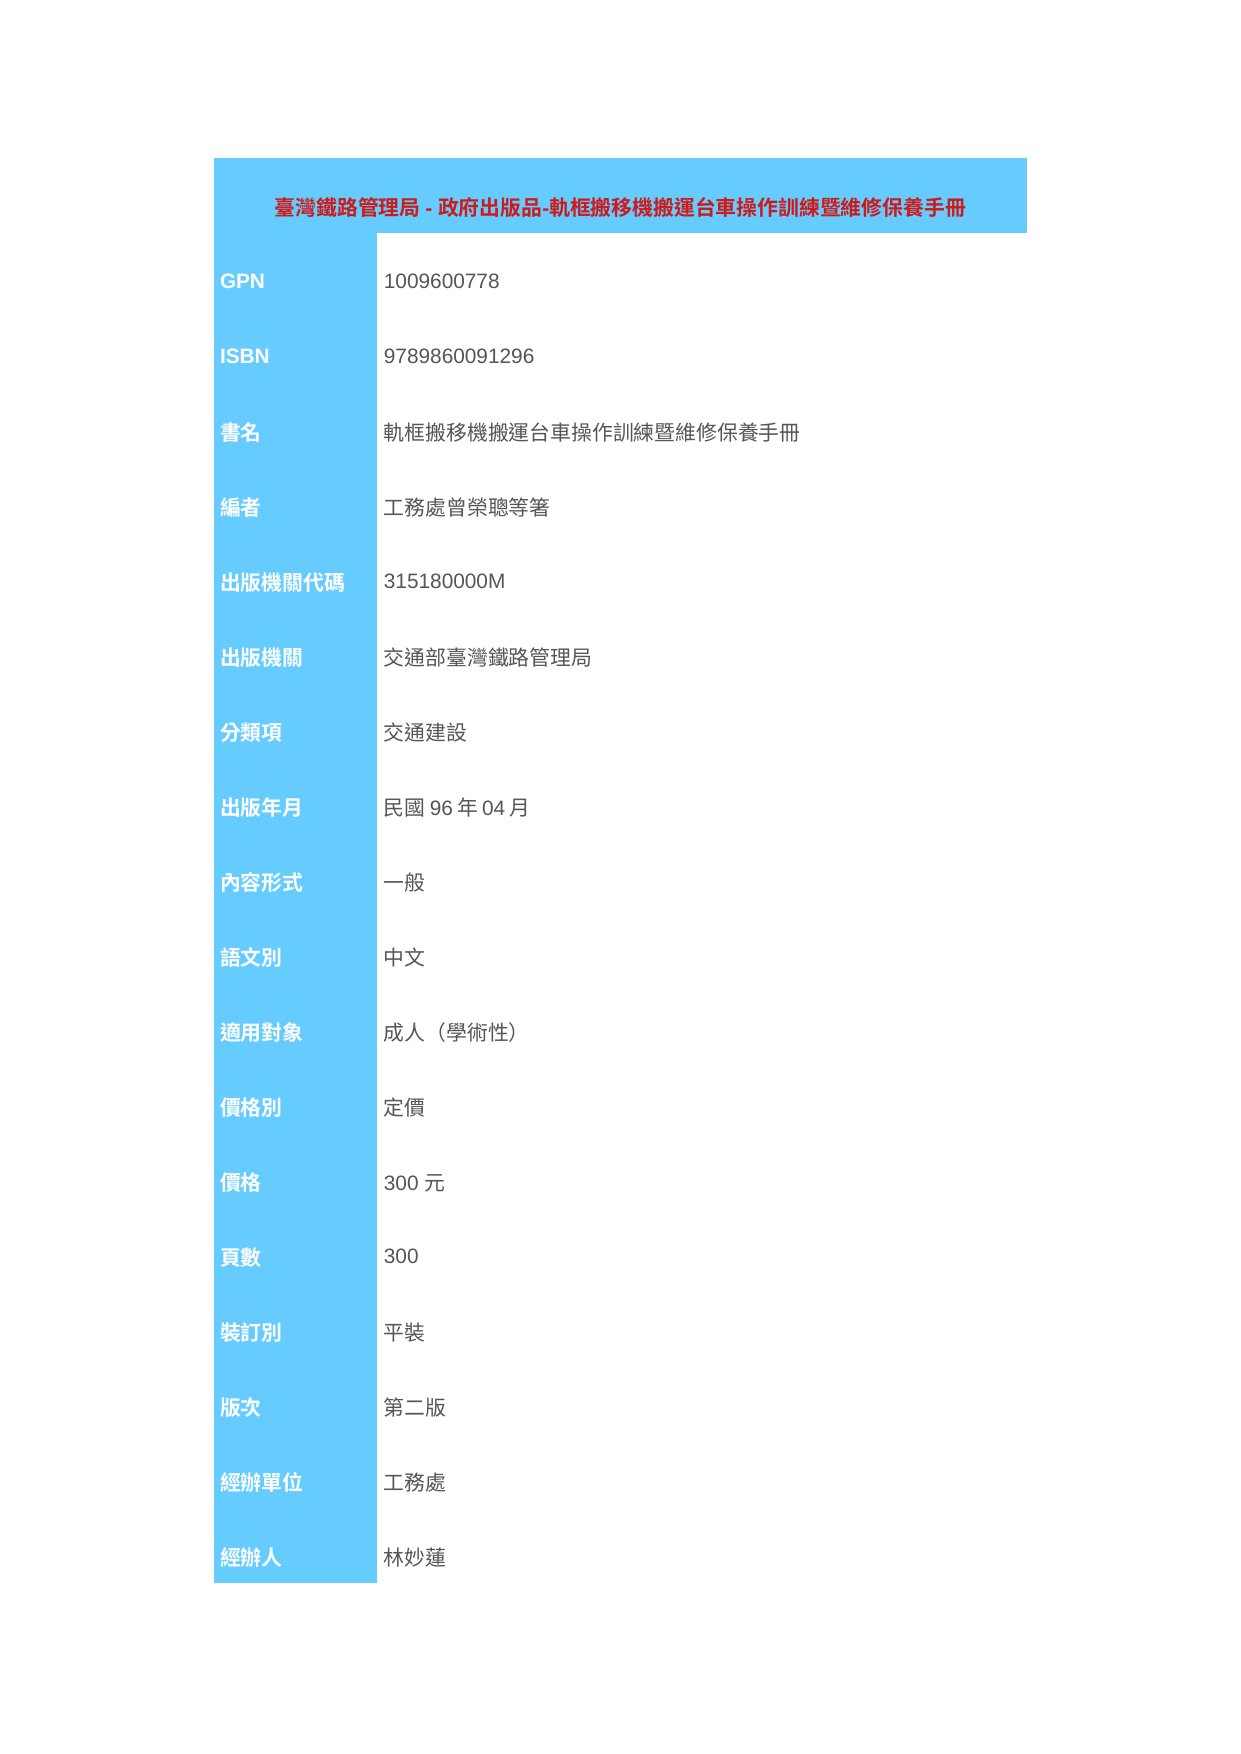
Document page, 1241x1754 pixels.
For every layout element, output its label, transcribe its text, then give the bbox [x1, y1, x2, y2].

table_cell 工務處 [378, 1433, 1027, 1508]
table_cell 書名 [214, 383, 377, 458]
table_cell 軌框搬移機搬運台車操作訓練暨維修保養手冊 [378, 383, 1027, 458]
table_cell 分類項 [214, 683, 377, 758]
table_cell 內容形式 [214, 833, 377, 908]
table_cell 價格別 [214, 1058, 377, 1133]
table_cell 版次 [214, 1358, 377, 1433]
table_cell 交通建設 [378, 683, 1027, 758]
table_cell 1009600778 [378, 233, 1027, 308]
table_cell 出版機關代碼 [214, 533, 377, 608]
table_cell 9789860091296 [378, 308, 1027, 383]
table_cell 林妙蓮 [378, 1508, 1027, 1583]
table_cell 平裝 [378, 1283, 1027, 1358]
table_cell 定價 [378, 1058, 1027, 1133]
table_cell 經辦單位 [214, 1433, 377, 1508]
table_cell 適用對象 [214, 983, 377, 1058]
table_cell 民國96年04月 [378, 758, 1027, 833]
table_cell 第二版 [378, 1358, 1027, 1433]
table_cell 語文別 [214, 908, 377, 983]
table_cell 價格 [214, 1133, 377, 1208]
table_cell 300 [378, 1208, 1027, 1283]
table_header 臺灣鐵路管理局 - 政府出版品-軌框搬移機搬運台車操作訓練暨維修保養手冊 [214, 158, 1027, 233]
table_cell 315180000M [378, 533, 1027, 608]
table_cell 300 元 [378, 1133, 1027, 1208]
table_cell 編者 [214, 458, 377, 533]
table_cell ISBN [214, 308, 377, 383]
table_cell 成人（學術性） [378, 983, 1027, 1058]
table_cell 工務處曾榮聰等箸 [378, 458, 1027, 533]
table_cell 經辦人 [214, 1508, 377, 1583]
table_cell 頁數 [214, 1208, 377, 1283]
table_cell 一般 [378, 833, 1027, 908]
table_cell 裝訂別 [214, 1283, 377, 1358]
table_cell 出版年月 [214, 758, 377, 833]
table_cell GPN [214, 233, 377, 308]
table_cell 交通部臺灣鐵路管理局 [378, 608, 1027, 683]
table_cell 中文 [378, 908, 1027, 983]
table_cell 出版機關 [214, 608, 377, 683]
